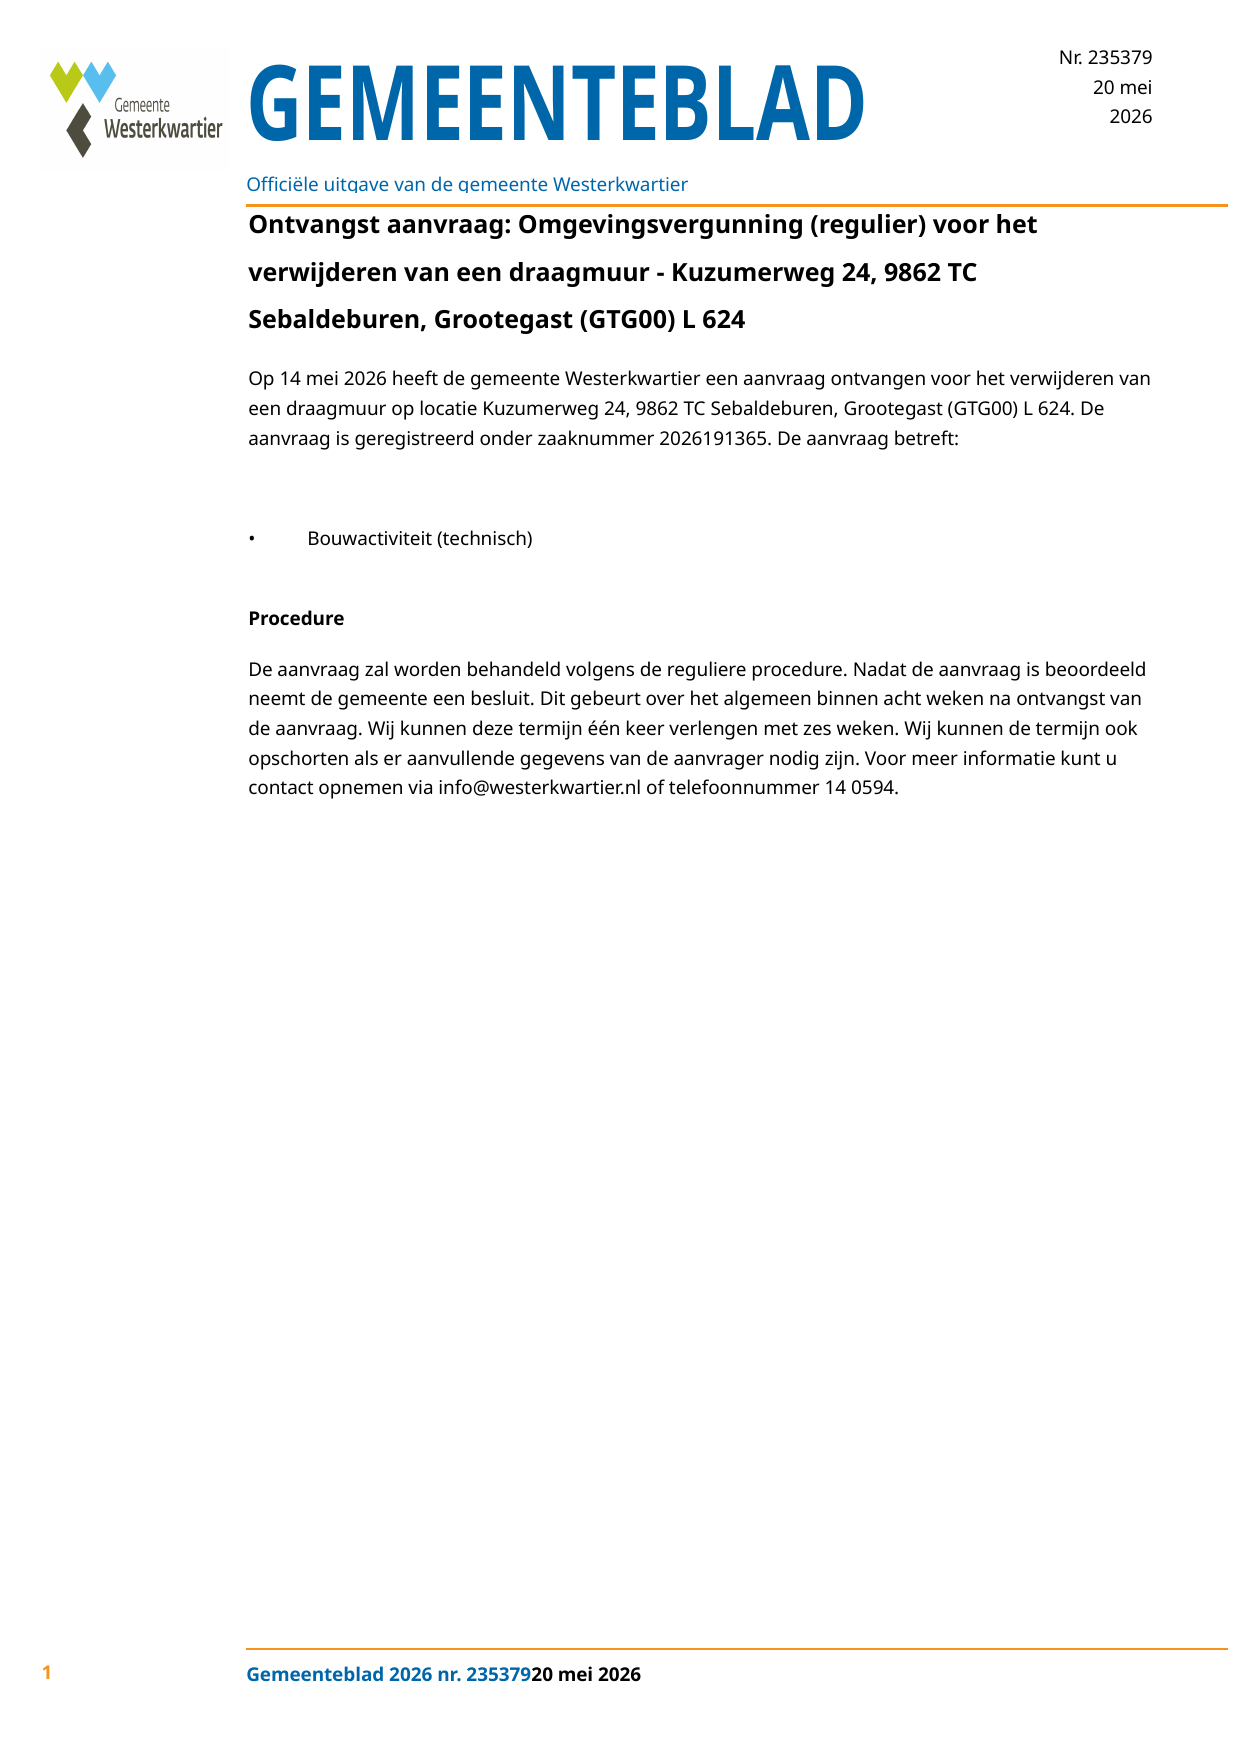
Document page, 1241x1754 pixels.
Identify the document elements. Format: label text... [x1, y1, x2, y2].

text Ontvangst aanvraag: Omgevingsvergunning (regulier) voor het verwijderen van een draagmuur - Kuzumerweg 24, 9862 TC Sebaldeburen, Grootegast (GTG00) L 624 [248, 207, 1152, 336]
list Bouwactiviteit (technisch) [248, 526, 1152, 551]
text Op 14 mei 2026 heeft de gemeente Westerkwartier een aanvraag ontvangen voor het verwijderen van een draagmuur op locatie Kuzumerweg 24, 9862 TC Sebaldeburen, Grootegast (GTG00) L 624. De aanvraag is geregistreerd onder zaaknummer 2026191365. De aanvraag betreft: [248, 366, 1152, 450]
text De aanvraag zal worden behandeld volgens de reguliere procedure. Nadat de aanvraag is beoordeeld neemt de gemeente een besluit. Dit gebeurt over het algemeen binnen acht weken na ontvangst van de aanvraag. Wij kunnen deze termijn één keer verlengen met zes weken. Wij kunnen de termijn ook opschorten als er aanvullende gegevens van de aanvrager nodig zijn. Voor meer informatie kunt u contact opnemen via info@westerkwartier.nl of telefoonnummer 14 0594. [248, 656, 1152, 800]
picture [41, 47, 231, 172]
text Procedure [248, 606, 1152, 631]
